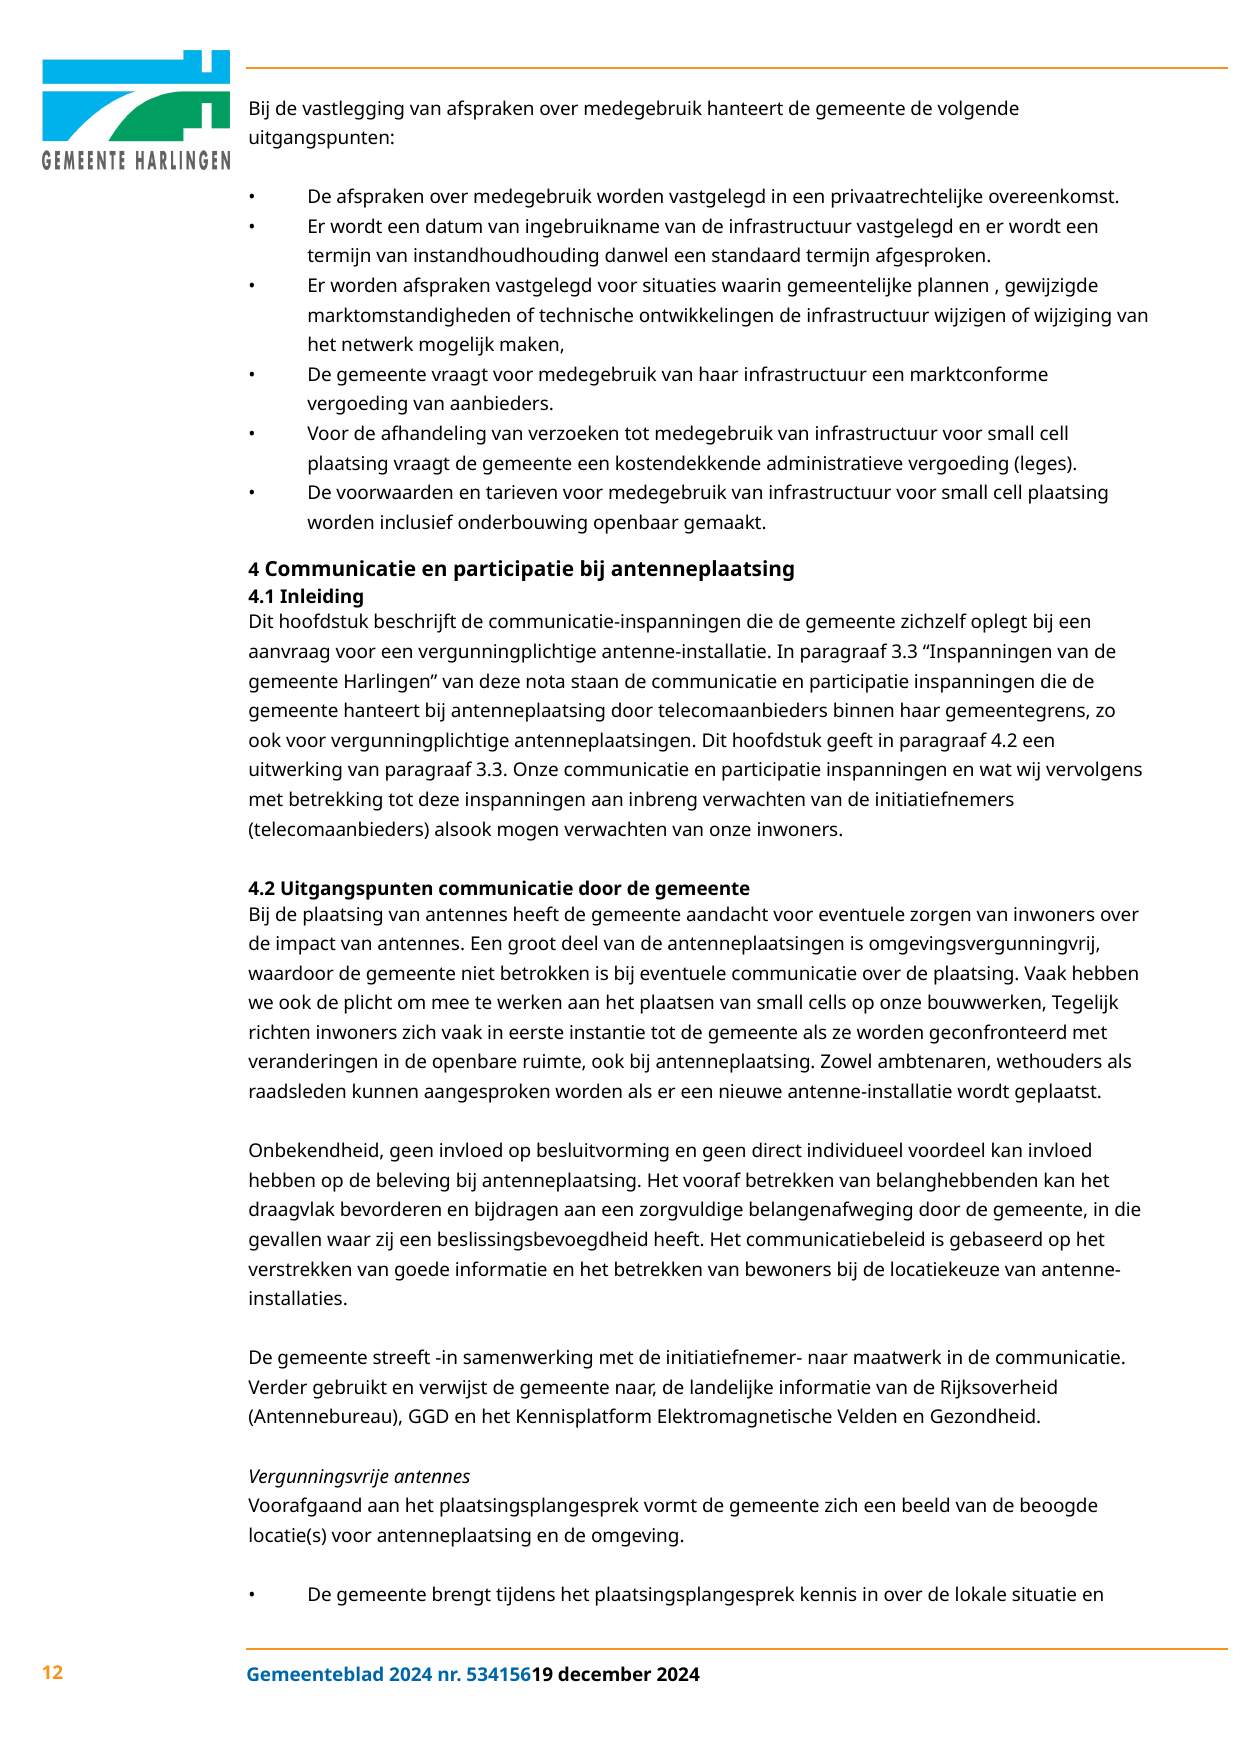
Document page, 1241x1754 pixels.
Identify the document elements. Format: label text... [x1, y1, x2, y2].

text Vergunningsvrije antennes [248, 1463, 1152, 1488]
text 4.2 Uitgangspunten communicatie door de gemeente [248, 875, 1152, 901]
list Er wordt een datum van ingebruikname van de infrastructuur vastgelegd en er wordt een termijn van instandhoudhouding danwel een standaard termijn afgesproken. [248, 213, 1152, 268]
text Bij de vastlegging van afspraken over medegebruik hanteert de gemeente de volgende uitgangspunten: [248, 95, 1152, 150]
text Onbekendheid, geen invloed op besluitvorming en geen direct individueel voordeel kan invloed hebben op de beleving bij antenneplaatsing. Het vooraf betrekken van belanghebbenden kan het draagvlak bevorderen en bijdragen aan een zorgvuldige belangenafweging door de gemeente, in die gevallen waar zij een beslissingsbevoegdheid heeft. Het communicatiebeleid is gebaseerd op het verstrekken van goede informatie en het betrekken van bewoners bij de locatiekeuze van antenne-installaties. [248, 1137, 1152, 1311]
list De afspraken over medegebruik worden vastgelegd in een privaatrechtelijke overeenkomst. [248, 183, 1152, 209]
list De gemeente brengt tijdens het plaatsingsplangesprek kennis in over de lokale situatie en [248, 1581, 1152, 1607]
list Voor de afhandeling van verzoeken tot medegebruik van infrastructuur voor small cell plaatsing vraagt de gemeente een kostendekkende administratieve vergoeding (leges). [248, 420, 1152, 476]
picture [41, 47, 231, 172]
list De gemeente vraagt voor medegebruik van haar infrastructuur een marktconforme vergoeding van aanbieders. [248, 361, 1152, 416]
text Bij de plaatsing van antennes heeft de gemeente aandacht voor eventuele zorgen van inwoners over de impact van antennes. Een groot deel van de antenneplaatsingen is omgevingsvergunningvrij, waardoor de gemeente niet betrokken is bij eventuele communicatie over de plaatsing. Vaak hebben we ook de plicht om mee te werken aan het plaatsen van small cells op onze bouwwerken, Tegelijk richten inwoners zich vaak in eerste instantie tot de gemeente als ze worden geconfronteerd met veranderingen in de openbare ruimte, ook bij antenneplaatsing. Zowel ambtenaren, wethouders als raadsleden kunnen aangesproken worden als er een nieuwe antenne-installatie wordt geplaatst. [248, 901, 1152, 1104]
list Er worden afspraken vastgelegd voor situaties waarin gemeentelijke plannen , gewijzigde marktomstandigheden of technische ontwikkelingen de infrastructuur wijzigen of wijziging van het netwerk mogelijk maken, [248, 272, 1152, 357]
text Dit hoofdstuk beschrijft de communicatie-inspanningen die de gemeente zichzelf oplegt bij een aanvraag voor een vergunningplichtige antenne-installatie. In paragraaf 3.3 “Inspanningen van de gemeente Harlingen” van deze nota staan de communicatie en participatie inspanningen die de gemeente hanteert bij antenneplaatsing door telecomaanbieders binnen haar gemeentegrens, zo ook voor vergunningplichtige antenneplaatsingen. Dit hoofdstuk geeft in paragraaf 4.2 een uitwerking van paragraaf 3.3. Onze communicatie en participatie inspanningen en wat wij vervolgens met betrekking tot deze inspanningen aan inbreng verwachten van de initiatiefnemers (telecomaanbieders) alsook mogen verwachten van onze inwoners. [248, 609, 1152, 842]
text 4 Communicatie en participatie bij antenneplaatsing [248, 554, 1152, 583]
text 4.1 Inleiding [248, 583, 1152, 609]
text Voorafgaand aan het plaatsingsplangesprek vormt de gemeente zich een beeld van de beoogde locatie(s) voor antenneplaatsing en de omgeving. [248, 1492, 1152, 1548]
list De voorwaarden en tarieven voor medegebruik van infrastructuur voor small cell plaatsing worden inclusief onderbouwing openbaar gemaakt. [248, 479, 1152, 535]
text De gemeente streeft -in samenwerking met de initiatiefnemer- naar maatwerk in de communicatie. Verder gebruikt en verwijst de gemeente naar, de landelijke informatie van de Rijksoverheid (Antennebureau), GGD en het Kennisplatform Elektromagnetische Velden en Gezondheid. [248, 1344, 1152, 1429]
